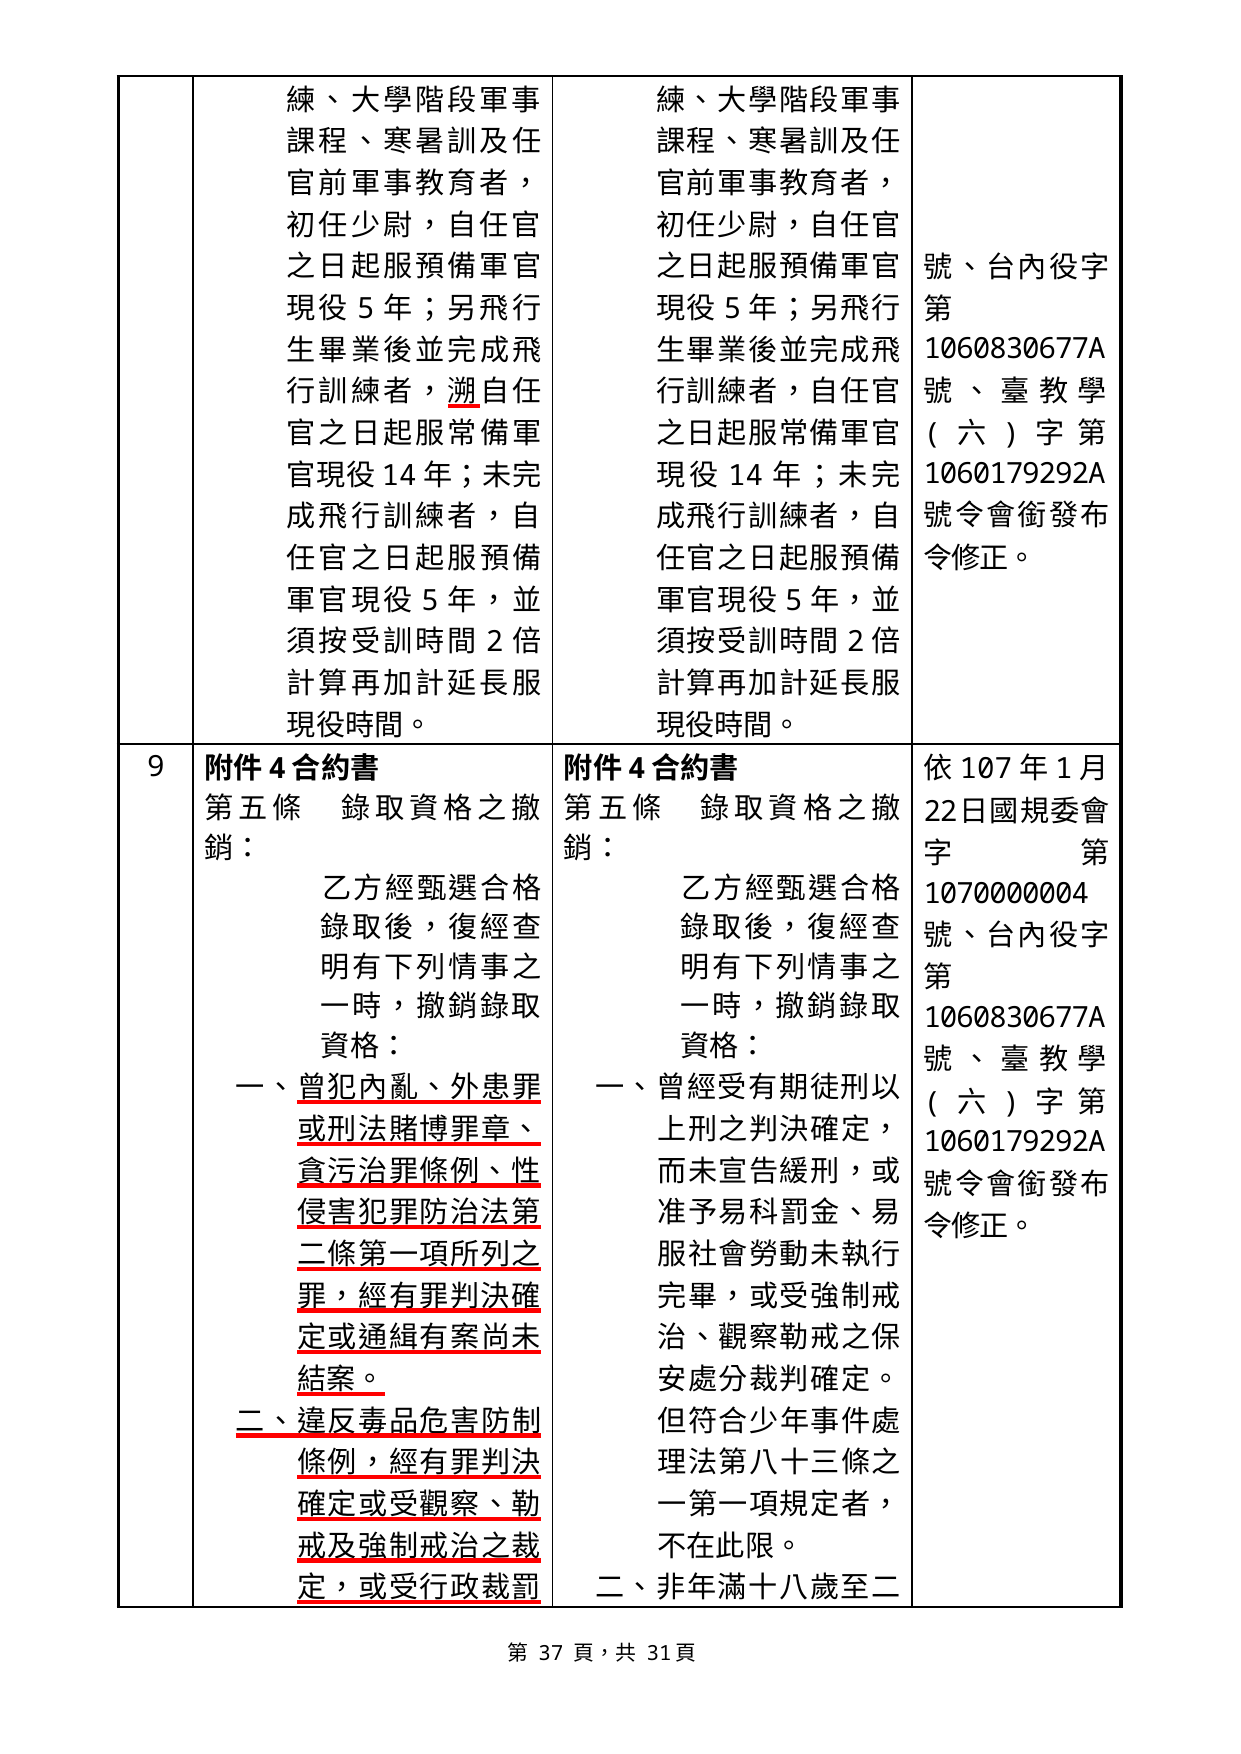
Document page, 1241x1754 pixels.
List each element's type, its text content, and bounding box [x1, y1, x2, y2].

table_cell 號、台內役字第1060830677A號、臺教學(六)字第1060179292A號令會銜發布令修正。 [913, 77, 1119, 743]
table_cell 9 [120, 745, 192, 1606]
table_cell 附件4合約書 第五條 錄取資格之撤銷： 乙方經甄選合格錄取後，復經查明有下列情事之一時，撤銷錄取資格： 一、曾犯內亂、外患罪或刑法賭博罪章、貪污治罪條例、性侵害犯罪防治法第二條第一項所列之罪，經有罪判決確定或通緝有案尚未結案。 二、違反毒品危害防制條例，經有罪判決確定或受觀察、勒戒及強制戒治之裁定，或受行政裁罰 [194, 745, 552, 1606]
table_cell [120, 77, 192, 743]
table_cell 練、大學階段軍事課程、寒暑訓及任官前軍事教育者，初任少尉，自任官之日起服預備軍官現役5年；另飛行生畢業後並完成飛行訓練者，自任官之日起服常備軍官現役14年；未完成飛行訓練者，自任官之日起服預備軍官現役5年，並須按受訓時間2倍計算再加計延長服現役時間。 [553, 77, 911, 743]
table_cell 依107年1月22日國規委會字第1070000004號、台內役字第1060830677A號、臺教學(六)字第1060179292A號令會銜發布令修正。 [913, 745, 1119, 1606]
table_cell 練、大學階段軍事課程、寒暑訓及任官前軍事教育者，初任少尉，自任官之日起服預備軍官現役5年；另飛行生畢業後並完成飛行訓練者，溯自任官之日起服常備軍官現役14年；未完成飛行訓練者，自任官之日起服預備軍官現役5年，並須按受訓時間2倍計算再加計延長服現役時間。 [194, 77, 552, 743]
table_cell 附件4合約書 第五條 錄取資格之撤銷： 乙方經甄選合格錄取後，復經查明有下列情事之一時，撤銷錄取資格： 一、曾經受有期徒刑以上刑之判決確定，而未宣告緩刑，或准予易科罰金、易服社會勞動未執行完畢，或受強制戒治、觀察勒戒之保安處分裁判確定。但符合少年事件處理法第八十三條之一第一項規定者，不在此限。 二、非年滿十八歲至二 [553, 745, 911, 1606]
